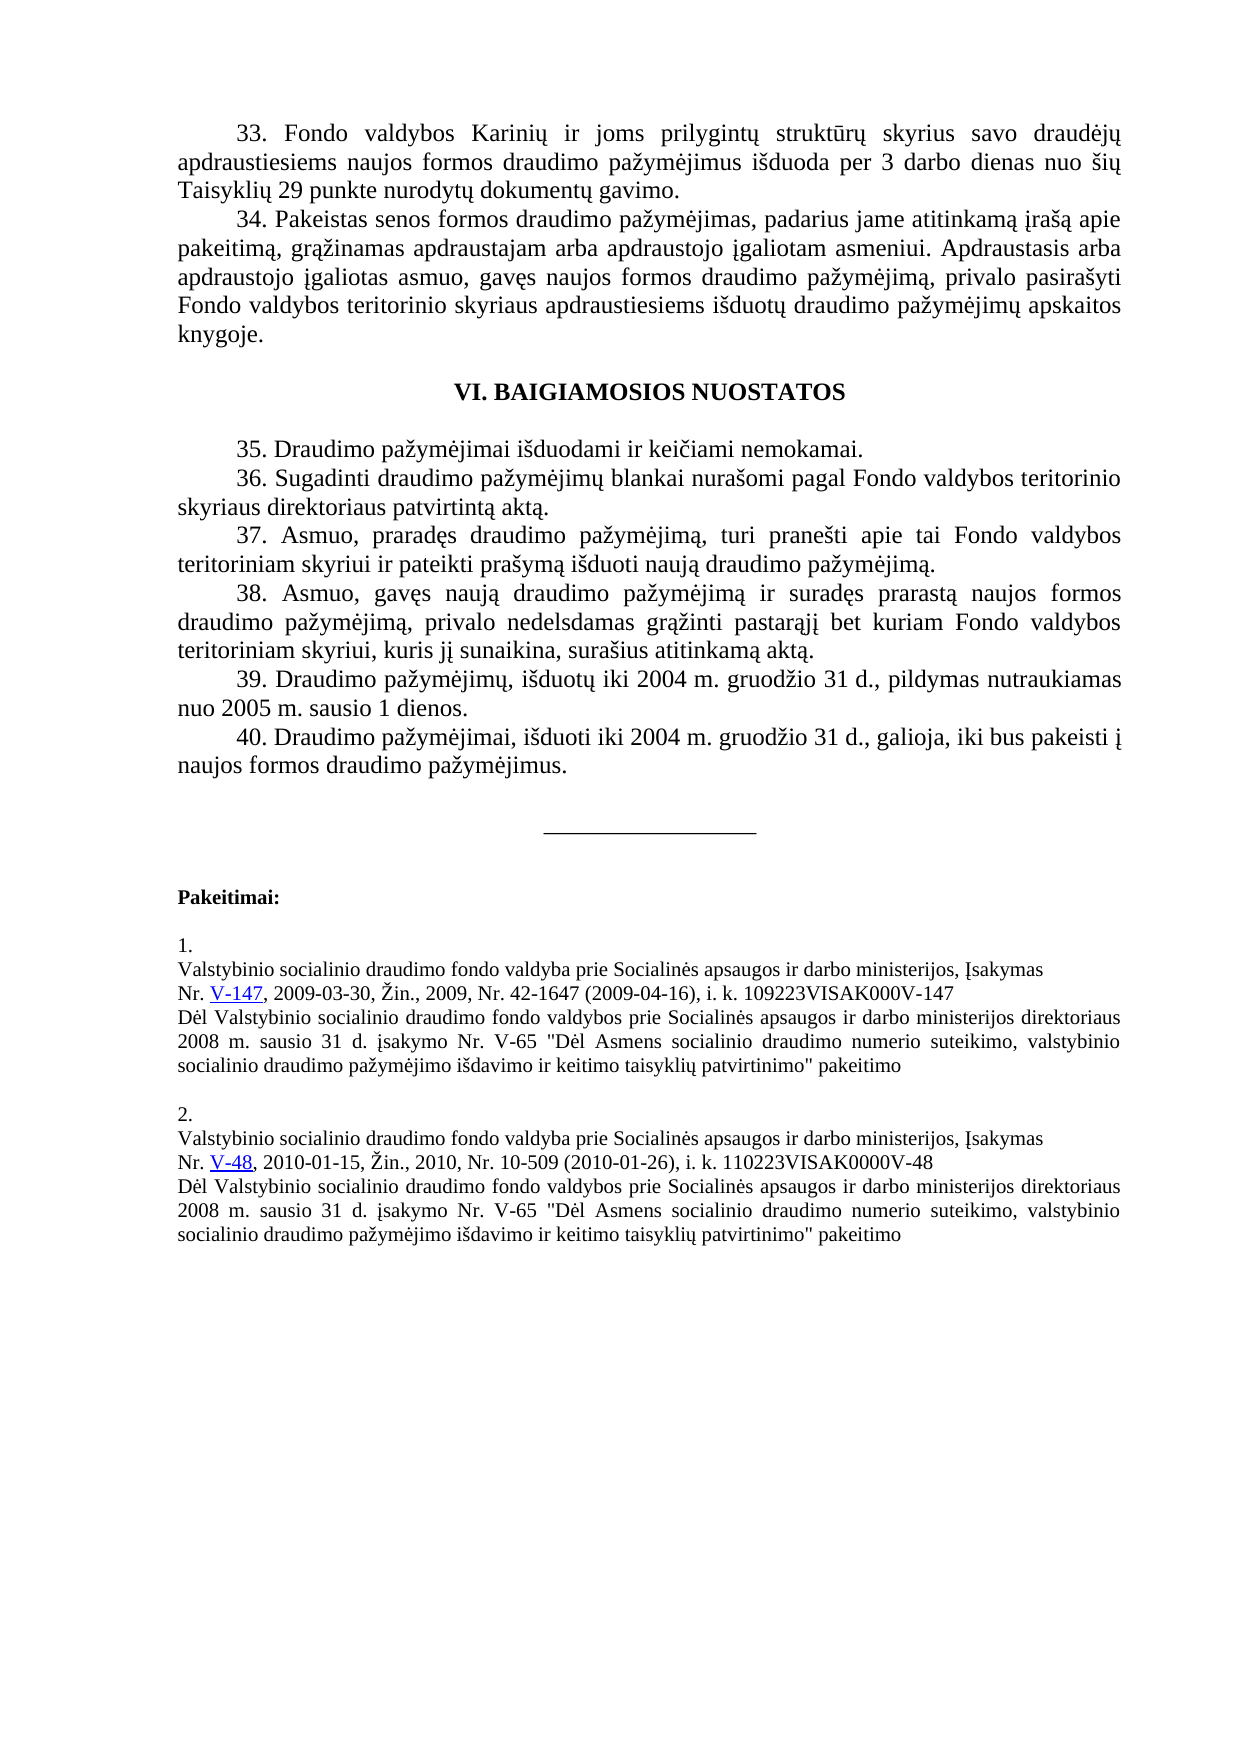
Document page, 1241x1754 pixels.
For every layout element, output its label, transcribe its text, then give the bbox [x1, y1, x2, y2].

text 40. Draudimo pažymėjimai, išduoti iki 2004 m. gruodžio 31 d., galioja, iki bus pakeisti į naujos formos draudimo pažymėjimus. [177, 722, 1122, 779]
text Pakeitimai: [177, 885, 1122, 909]
text _________________ [177, 808, 1122, 837]
text Nr. V-48, 2010-01-15, Žin., 2010, Nr. 10-509 (2010-01-26), i. k. 110223VISAK0000V-48 [177, 1150, 1122, 1174]
text VI. BAIGIAMOSIOS NUOSTATOS [177, 377, 1122, 406]
text Valstybinio socialinio draudimo fondo valdyba prie Socialinės apsaugos ir darbo ministerijos, Įsakymas [177, 957, 1122, 981]
text 2. [177, 1102, 1122, 1126]
text 33. Fondo valdybos Karinių ir joms prilygintų struktūrų skyrius savo draudėjų apdraustiesiems naujos formos draudimo pažymėjimus išduoda per 3 darbo dienas nuo šių Taisyklių 29 punkte nurodytų dokumentų gavimo. [177, 118, 1122, 204]
text 36. Sugadinti draudimo pažymėjimų blankai nurašomi pagal Fondo valdybos teritorinio skyriaus direktoriaus patvirtintą aktą. [177, 463, 1122, 521]
text 37. Asmuo, praradęs draudimo pažymėjimą, turi pranešti apie tai Fondo valdybos teritoriniam skyriui ir pateikti prašymą išduoti naują draudimo pažymėjimą. [177, 521, 1122, 578]
text 1. [177, 933, 1122, 957]
text 39. Draudimo pažymėjimų, išduotų iki 2004 m. gruodžio 31 d., pildymas nutraukiamas nuo 2005 m. sausio 1 dienos. [177, 664, 1122, 722]
text 35. Draudimo pažymėjimai išduodami ir keičiami nemokamai. [177, 434, 1122, 463]
text Nr. V-147, 2009-03-30, Žin., 2009, Nr. 42-1647 (2009-04-16), i. k. 109223VISAK000V-147 [177, 981, 1122, 1005]
text 38. Asmuo, gavęs naują draudimo pažymėjimą ir suradęs prarastą naujos formos draudimo pažymėjimą, privalo nedelsdamas grąžinti pastarąjį bet kuriam Fondo valdybos teritoriniam skyriui, kuris jį sunaikina, surašius atitinkamą aktą. [177, 578, 1122, 664]
text 34. Pakeistas senos formos draudimo pažymėjimas, padarius jame atitinkamą įrašą apie pakeitimą, grąžinamas apdraustajam arba apdraustojo įgaliotam asmeniui. Apdraustasis arba apdraustojo įgaliotas asmuo, gavęs naujos formos draudimo pažymėjimą, privalo pasirašyti Fondo valdybos teritorinio skyriaus apdraustiesiems išduotų draudimo pažymėjimų apskaitos knygoje. [177, 204, 1122, 348]
text Dėl Valstybinio socialinio draudimo fondo valdybos prie Socialinės apsaugos ir darbo ministerijos direktoriaus 2008 m. sausio 31 d. įsakymo Nr. V-65 "Dėl Asmens socialinio draudimo numerio suteikimo, valstybinio socialinio draudimo pažymėjimo išdavimo ir keitimo taisyklių patvirtinimo" pakeitimo [177, 1005, 1122, 1077]
text Dėl Valstybinio socialinio draudimo fondo valdybos prie Socialinės apsaugos ir darbo ministerijos direktoriaus 2008 m. sausio 31 d. įsakymo Nr. V-65 "Dėl Asmens socialinio draudimo numerio suteikimo, valstybinio socialinio draudimo pažymėjimo išdavimo ir keitimo taisyklių patvirtinimo" pakeitimo [177, 1174, 1122, 1246]
text Valstybinio socialinio draudimo fondo valdyba prie Socialinės apsaugos ir darbo ministerijos, Įsakymas [177, 1126, 1122, 1150]
